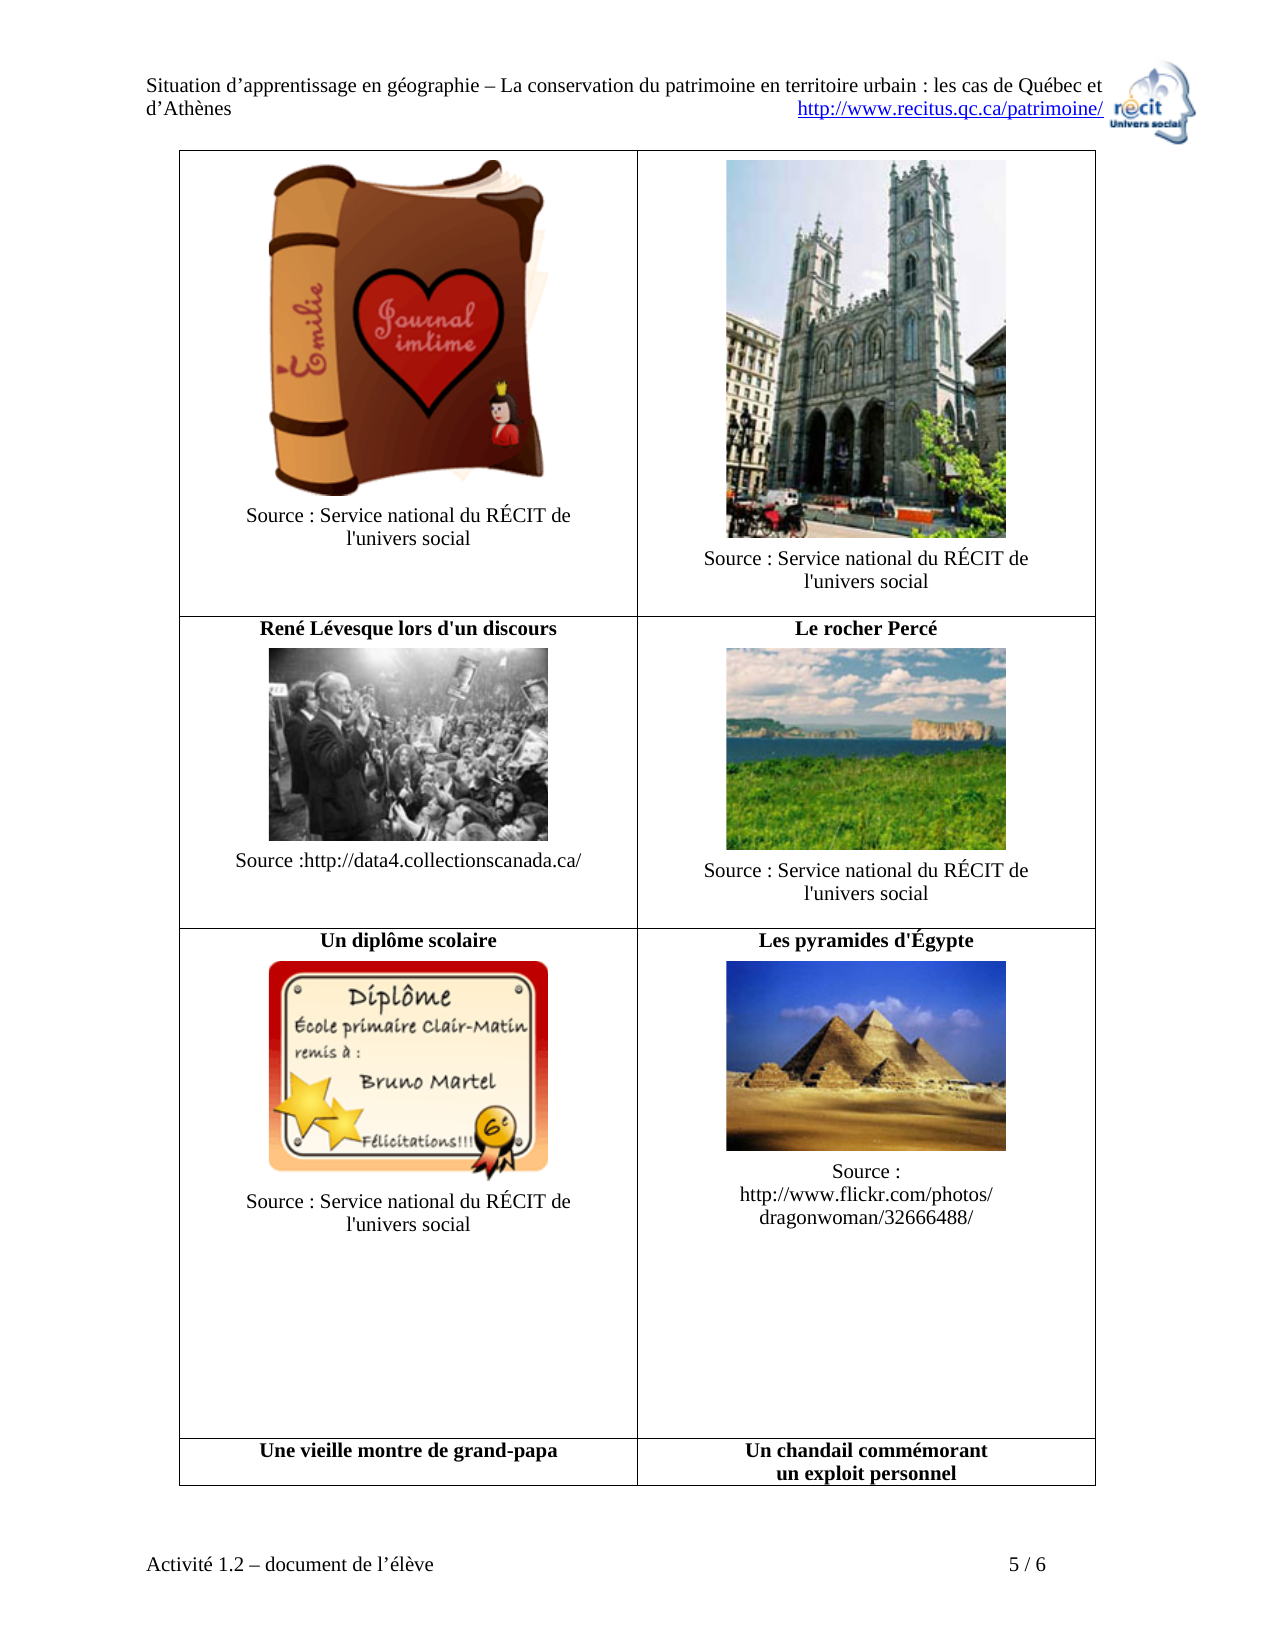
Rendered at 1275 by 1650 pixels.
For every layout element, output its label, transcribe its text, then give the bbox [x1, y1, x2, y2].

table_cell Un chandail commémorant un exploit personnel [638, 1439, 1095, 1485]
table_cell Source : Service national du RÉCIT de l'univers social [638, 151, 1095, 616]
picture [268, 160, 548, 496]
picture [268, 961, 548, 1181]
table_cell Les pyramides d'Égypte Source : http://www.flickr.com/photos/ dragonwoman/32666488/ [638, 929, 1095, 1437]
table_cell Le rocher Percé Source : Service national du RÉCIT de l'univers social [638, 617, 1095, 928]
picture [726, 160, 1006, 538]
picture [726, 648, 1006, 850]
table_cell Source : Service national du RÉCIT de l'univers social [180, 151, 637, 616]
table_cell Une vieille montre de grand-papa [180, 1439, 637, 1485]
picture [726, 961, 1006, 1151]
picture [1105, 57, 1197, 146]
table_cell Un diplôme scolaire Source : Service national du RÉCIT de l'univers social [180, 929, 637, 1437]
picture [268, 648, 548, 841]
table_cell René Lévesque lors d'un discours Source :http://data4.collectionscanada.ca/ [180, 617, 637, 928]
